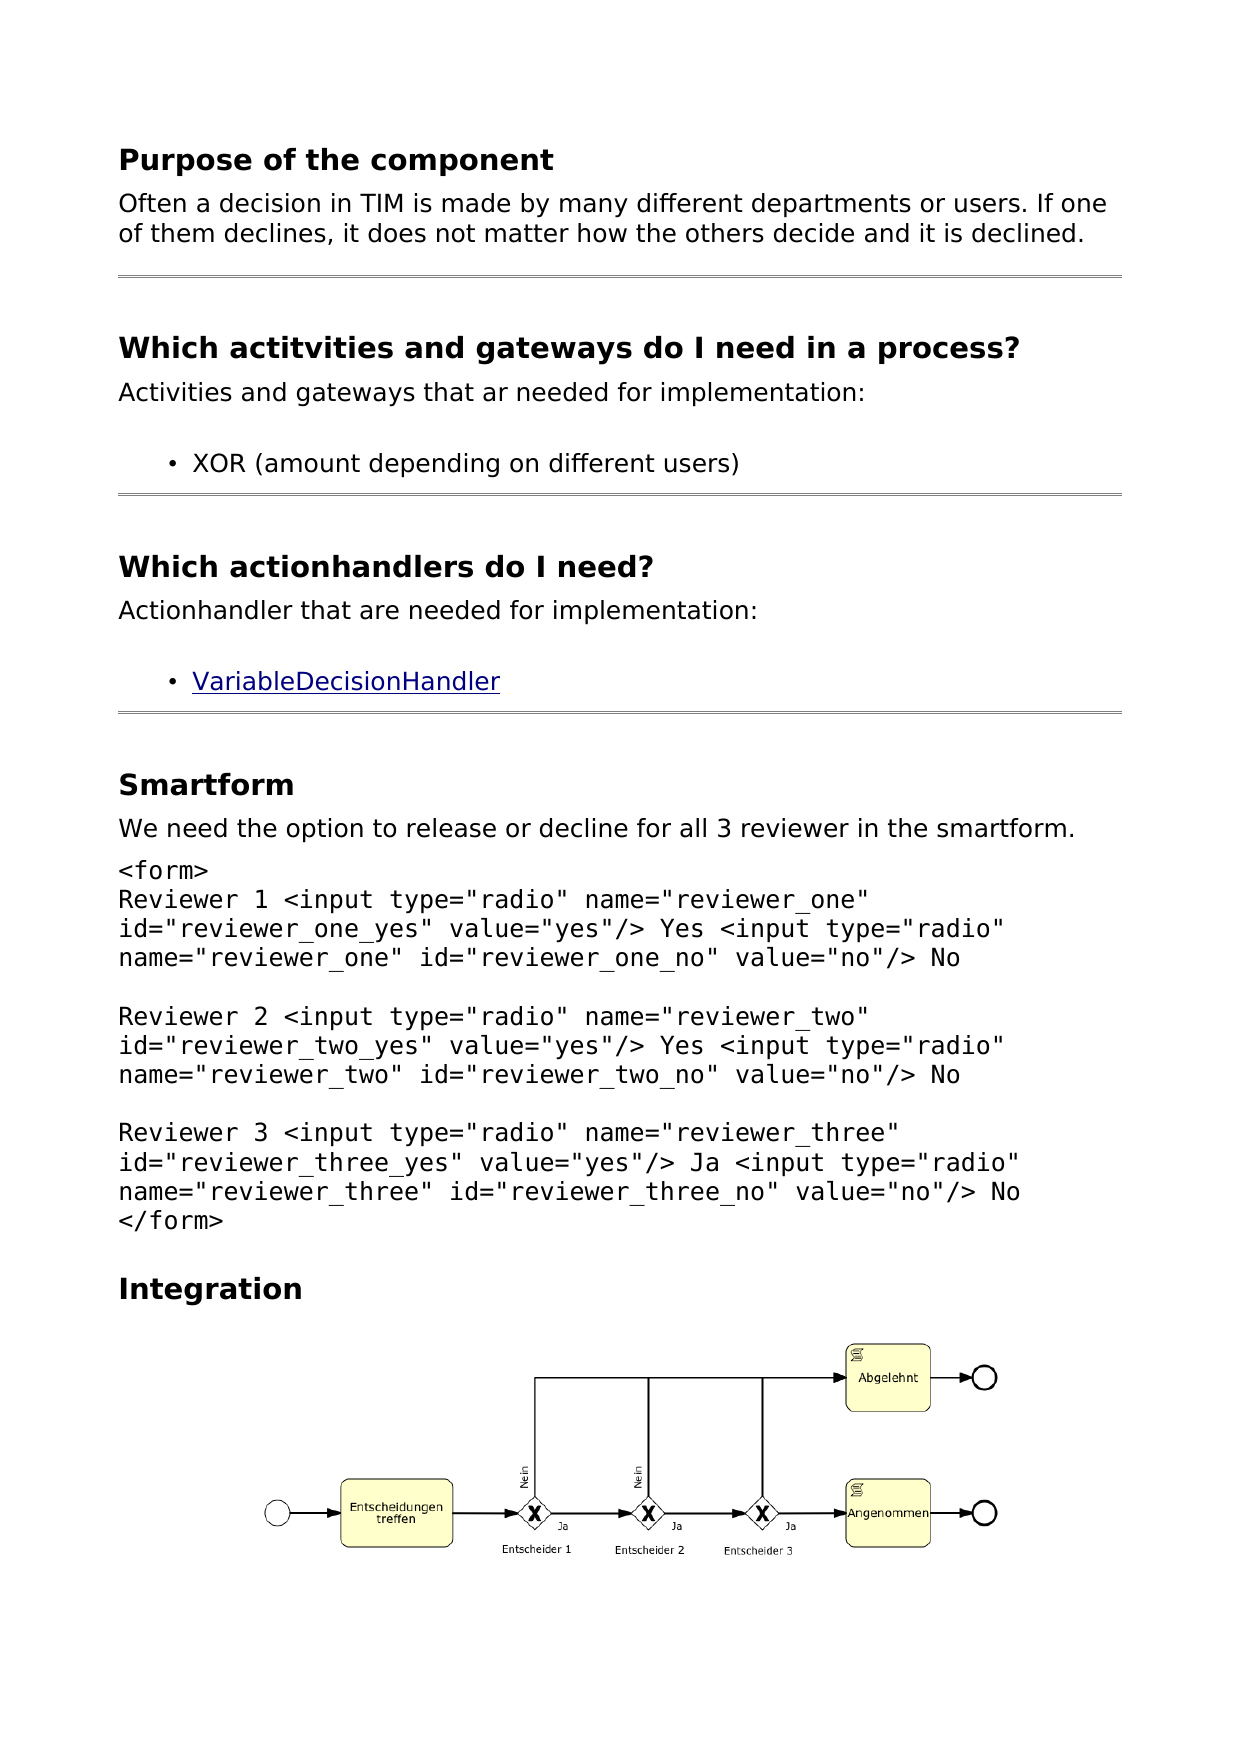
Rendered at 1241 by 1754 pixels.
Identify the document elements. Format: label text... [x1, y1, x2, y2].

text Often a decision in TIM is made by many different departments or users. If one of them declines, it does not matter how the others decide and it is declined. [118, 189, 1122, 248]
subtitle Integration [118, 1272, 1122, 1306]
text Actionhandler that are needed for implementation: [118, 596, 1122, 626]
text <form> Reviewer 1 <input type="radio" name="reviewer_one" id="reviewer_one_yes" value="yes"/> Yes <input type="radio" name="reviewer_one" id="reviewer_one_no" value="no"/> No Reviewer 2 <input type="radio" name="reviewer_two" id="reviewer_two_yes" value="yes"/> Yes <input type="radio" name="reviewer_two" id="reviewer_two_no" value="no"/> No Reviewer 3 <input type="radio" name="reviewer_three" id="reviewer_three_yes" value="yes"/> Ja <input type="radio" name="reviewer_three" id="reviewer_three_no" value="no"/> No </form> [118, 856, 1122, 1235]
text Activities and gateways that ar needed for implementation: [118, 378, 1122, 407]
picture [229, 1318, 1011, 1576]
subtitle Smartform [118, 768, 1122, 802]
list XOR (amount depending on different users) [177, 449, 1122, 478]
text We need the option to release or decline for all 3 reviewer in the smartform. [118, 814, 1122, 844]
subtitle Which actionhandlers do I need? [118, 550, 1122, 584]
subtitle Purpose of the component [118, 143, 1122, 177]
list VariableDecisionHandler [177, 667, 1122, 697]
subtitle Which actitvities and gateways do I need in a process? [118, 332, 1122, 366]
